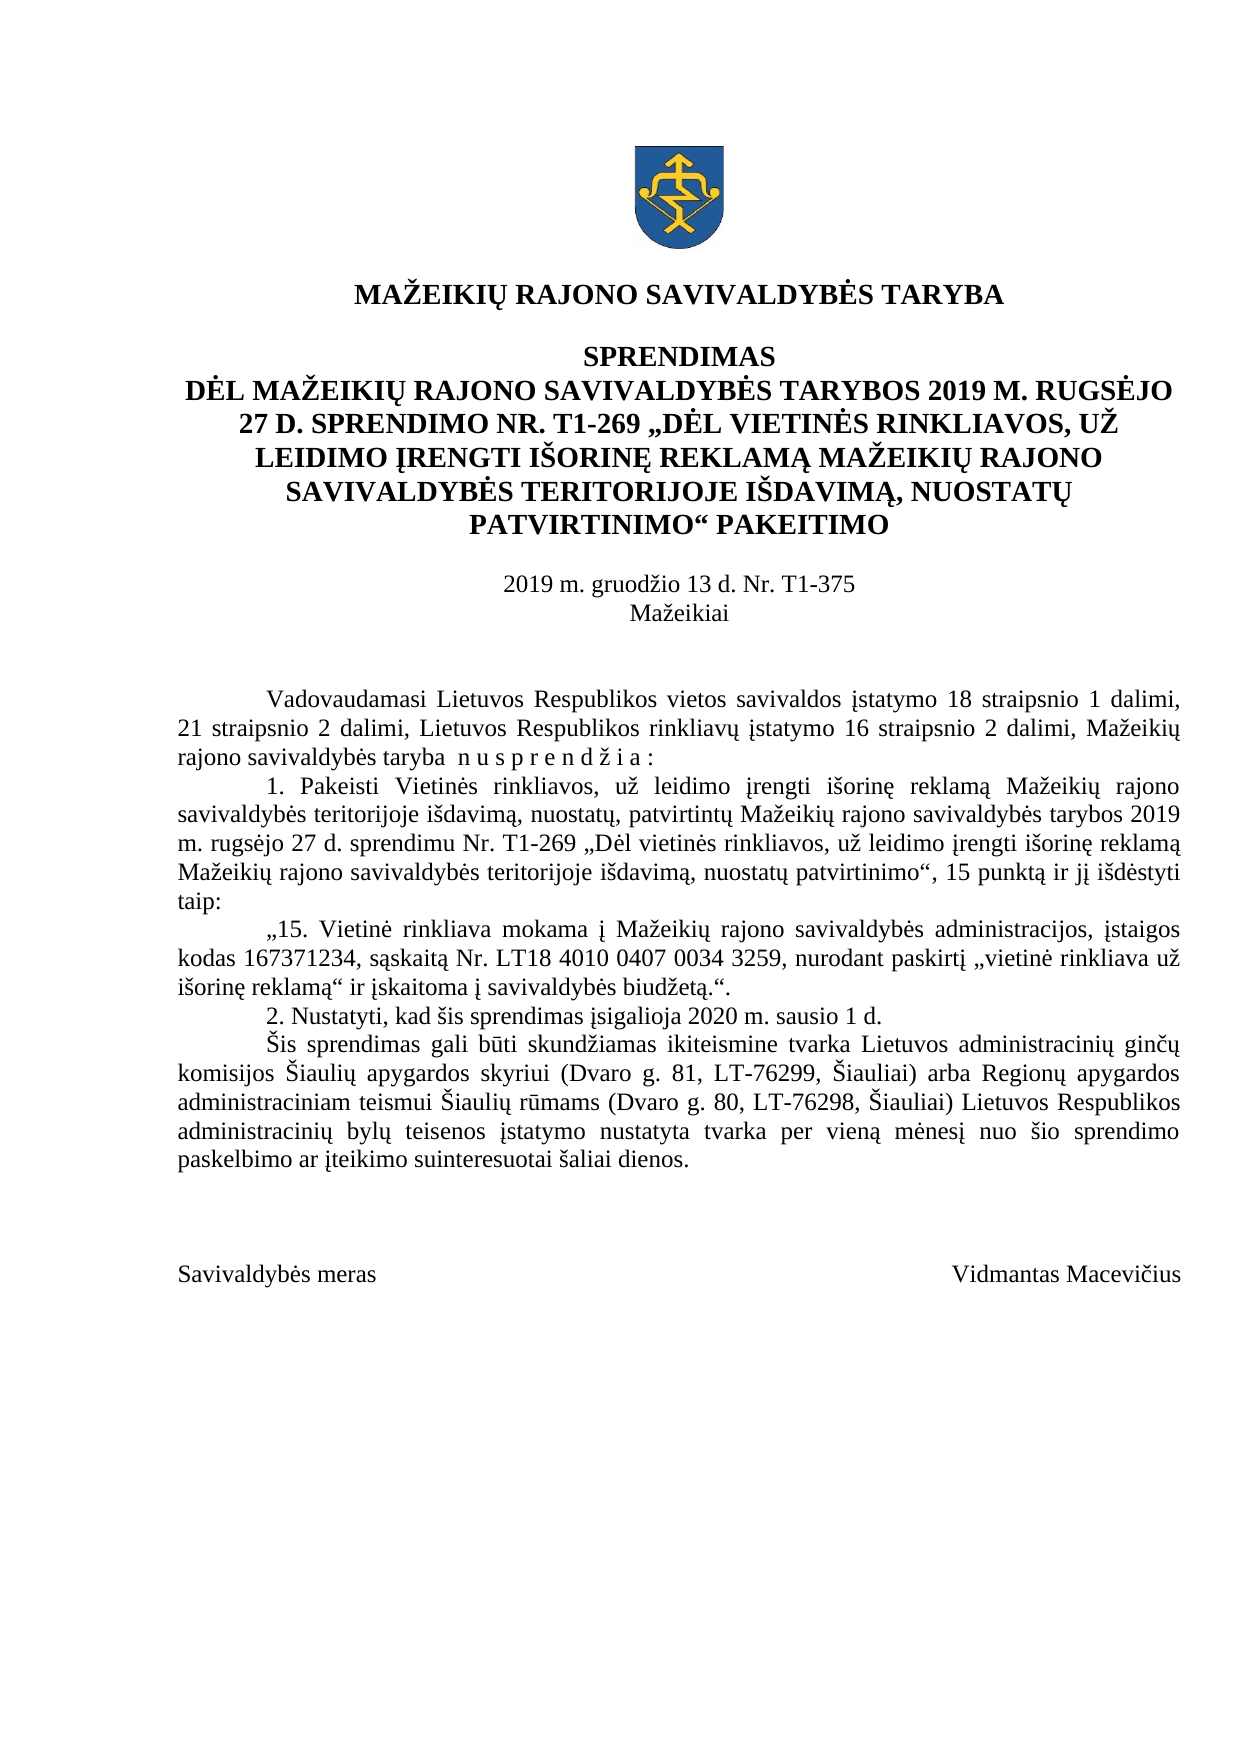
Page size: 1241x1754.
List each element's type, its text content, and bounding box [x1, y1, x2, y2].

text DĖL MAŽEIKIŲ RAJONO SAVIVALDYBĖS TARYBOS 2019 M. RUGSĖJO 27 D. SPRENDIMO NR. T1-269 „DĖL VIETINĖS RINKLIAVOS, UŽ LEIDIMO ĮRENGTI IŠORINĘ REKLAMĄ MAŽEIKIŲ RAJONO SAVIVALDYBĖS TERITORIJOJE IŠDAVIMĄ, NUOSTATŲ PATVIRTINIMO“ PAKEITIMO [177, 373, 1181, 541]
text „15. Vietinė rinkliava mokama į Mažeikių rajono savivaldybės administracijos, įstaigos kodas 167371234, sąskaitą Nr. LT18 4010 0407 0034 3259, nurodant paskirtį „vietinė rinkliava už išorinę reklamą“ ir įskaitoma į savivaldybės biudžetą.“. [177, 914, 1181, 1001]
text Mažeikių rajono SAVIVALDYBĖS taryba [177, 277, 1181, 311]
text Savivaldybės meras Vidmantas Macevičius [177, 1259, 1181, 1288]
text Šis sprendimas gali būti skundžiamas ikiteismine tvarka Lietuvos administracinių ginčų komisijos Šiaulių apygardos skyriui (Dvaro g. 81, LT-76299, Šiauliai) arba Regionų apygardos administraciniam teismui Šiaulių rūmams (Dvaro g. 80, LT-76298, Šiauliai) Lietuvos Respublikos administracinių bylų teisenos įstatymo nustatyta tvarka per vieną mėnesį nuo šio sprendimo paskelbimo ar įteikimo suinteresuotai šaliai dienos. [177, 1029, 1181, 1173]
text 1. Pakeisti Vietinės rinkliavos, už leidimo įrengti išorinę reklamą Mažeikių rajono savivaldybės teritorijoje išdavimą, nuostatų, patvirtintų Mažeikių rajono savivaldybės tarybos 2019 m. rugsėjo 27 d. sprendimu Nr. T1-269 „Dėl vietinės rinkliavos, už leidimo įrengti išorinę reklamą Mažeikių rajono savivaldybės teritorijoje išdavimą, nuostatų patvirtinimo“, 15 punktą ir jį išdėstyti taip: [177, 771, 1181, 914]
text Vadovaudamasi Lietuvos Respublikos vietos savivaldos įstatymo 18 straipsnio 1 dalimi, 21 straipsnio 2 dalimi, Lietuvos Respublikos rinkliavų įstatymo 16 straipsnio 2 dalimi, Mažeikių rajono savivaldybės taryba nusprendžia: [177, 684, 1181, 771]
text SPRENDIMAS [177, 339, 1181, 373]
text Mažeikiai [177, 598, 1181, 627]
text 2. Nustatyti, kad šis sprendimas įsigalioja 2020 m. sausio 1 d. [177, 1001, 1181, 1029]
text 2019 m. gruodžio 13 d. Nr. T1-375 [177, 569, 1181, 598]
